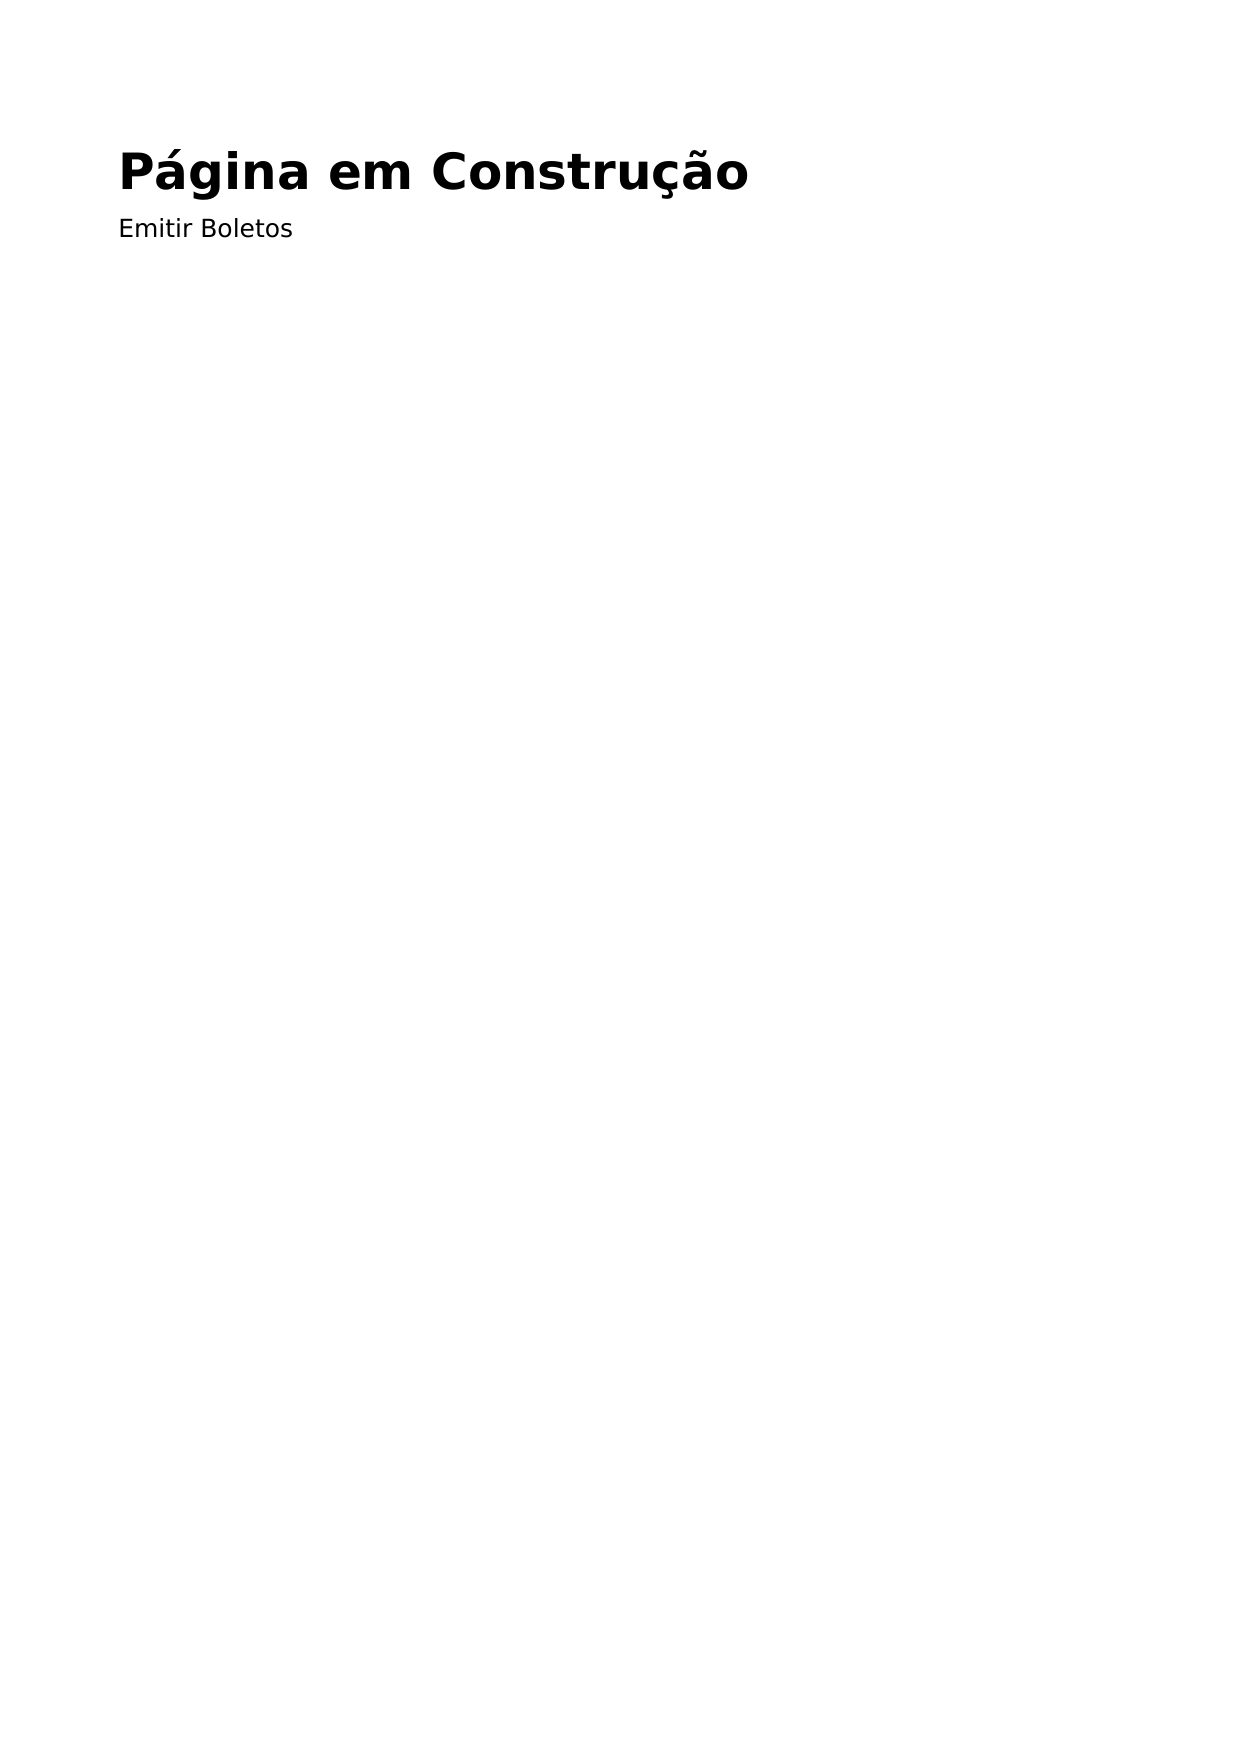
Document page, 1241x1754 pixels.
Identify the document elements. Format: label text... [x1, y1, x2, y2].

subtitle Página em Construção [118, 143, 1122, 201]
text Emitir Boletos [118, 214, 1122, 243]
